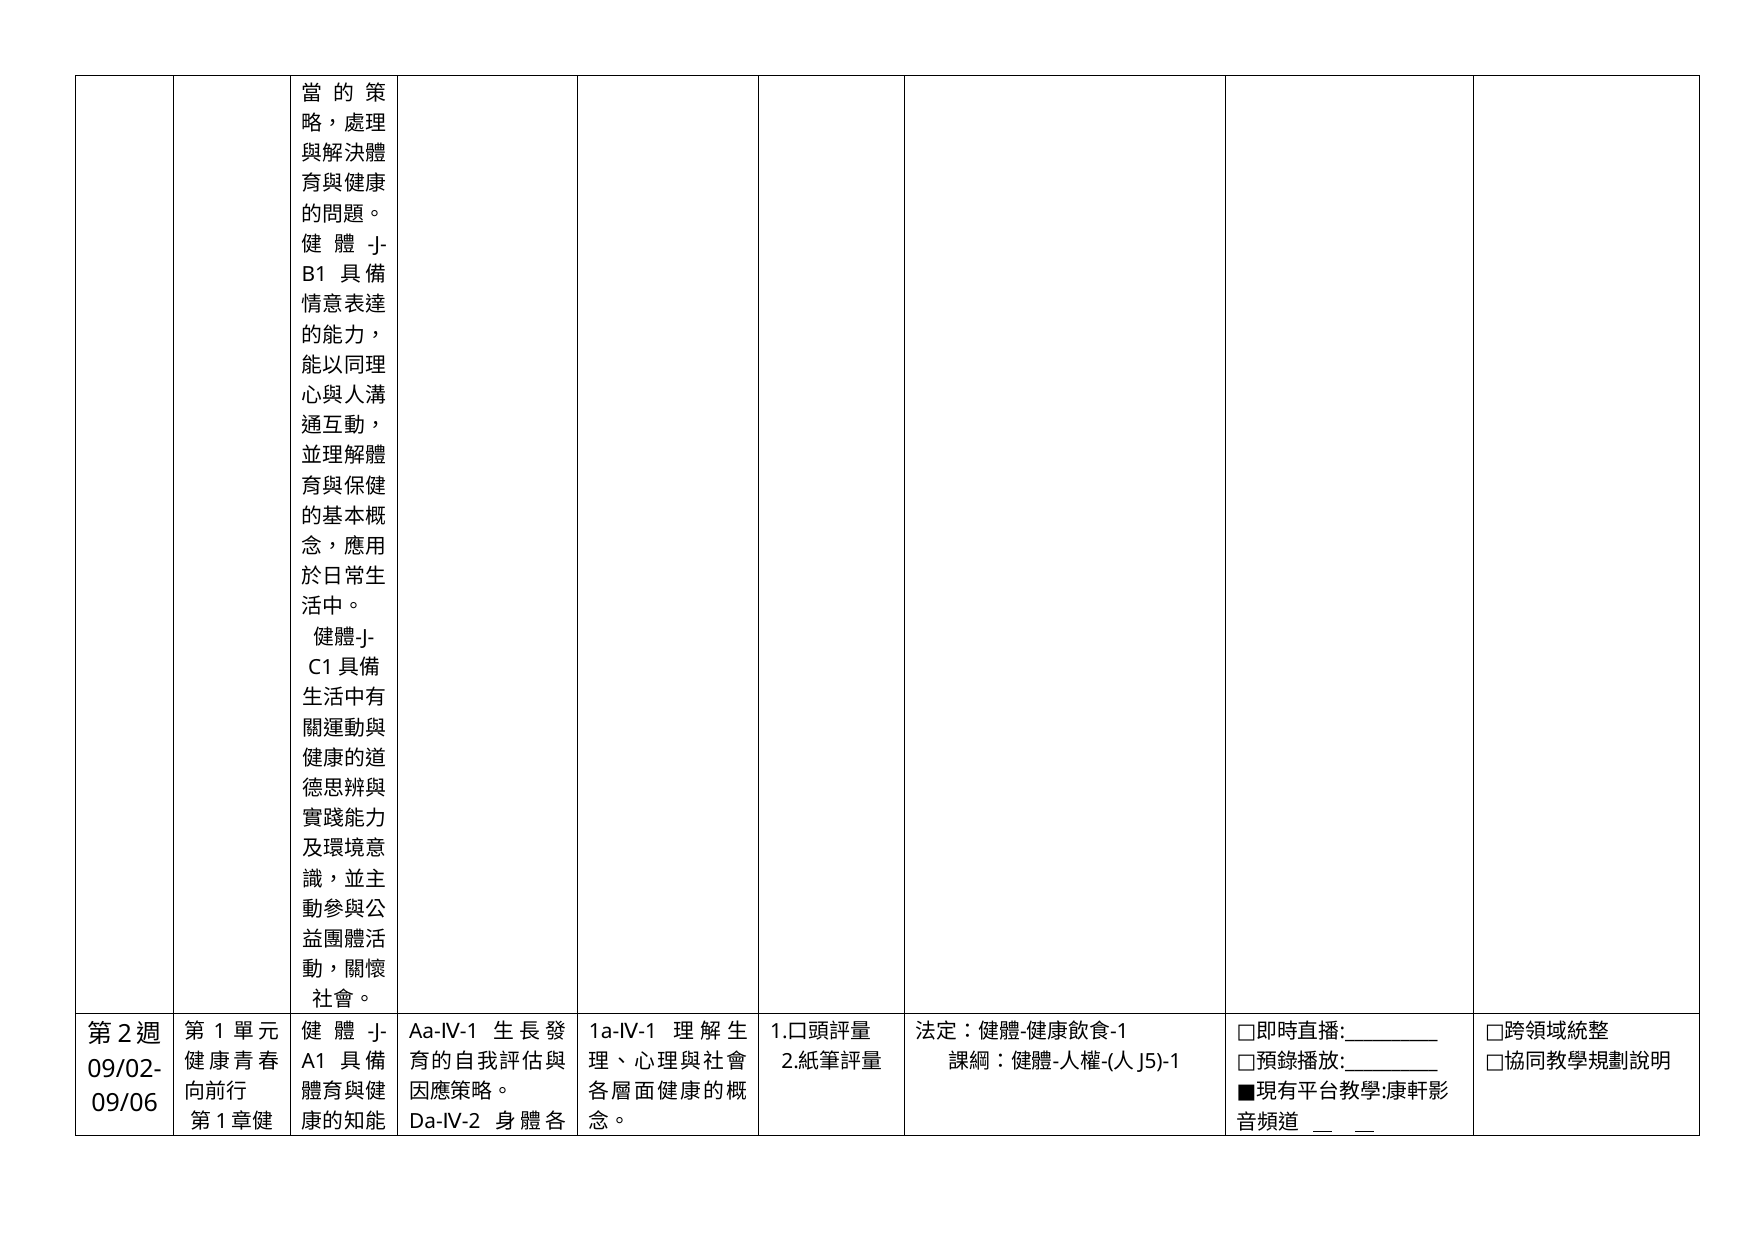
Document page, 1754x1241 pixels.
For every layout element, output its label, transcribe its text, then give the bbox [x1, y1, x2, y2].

table_cell 1a-Ⅳ-1 理解生理、心理與社會各層面健康的概念。 [578, 1014, 758, 1135]
table_cell 1.口頭評量 2.紙筆評量 [759, 1014, 904, 1135]
table_cell [578, 76, 758, 1013]
table_cell □即時直播:__________ □預錄播放:__________ ■現有平台教學:康軒影音頻道 [1226, 1014, 1473, 1135]
table_cell 法定：健體-健康飲食-1 課綱：健體-人權-(人J5)-1 [905, 1014, 1225, 1135]
table_cell [1474, 76, 1699, 1013]
table_cell [174, 76, 290, 1013]
table_cell 第1單元健康青春向前行 第1章健 [174, 1014, 290, 1135]
table_cell [398, 76, 577, 1013]
table_cell 第2週 09/02-09/06 [76, 1014, 173, 1135]
table_cell 健體-J-A1 具備體育與健康的知能 [291, 1014, 397, 1135]
table_cell Aa-Ⅳ-1 生長發育的自我評估與因應策略。 Da-Ⅳ-2 身體各 [398, 1014, 577, 1135]
table_cell [759, 76, 904, 1013]
table_cell [76, 76, 173, 1013]
table_cell □跨領域統整 □協同教學規劃說明 [1474, 1014, 1699, 1135]
table_cell [905, 76, 1225, 1013]
table_cell 當的策略，處理與解決體育與健康的問題。 健體-J-B1 具備情意表達的能力，能以同理心與人溝通互動，並理解體育與保健的基本概念，應用於日常生活中。 健體-J-C1 具備生活中有關運動與健康的道德思辨與實踐能力及環境意識，並主動參與公益團體活動，關懷社會。 [291, 76, 397, 1013]
table_cell [1226, 76, 1473, 1013]
